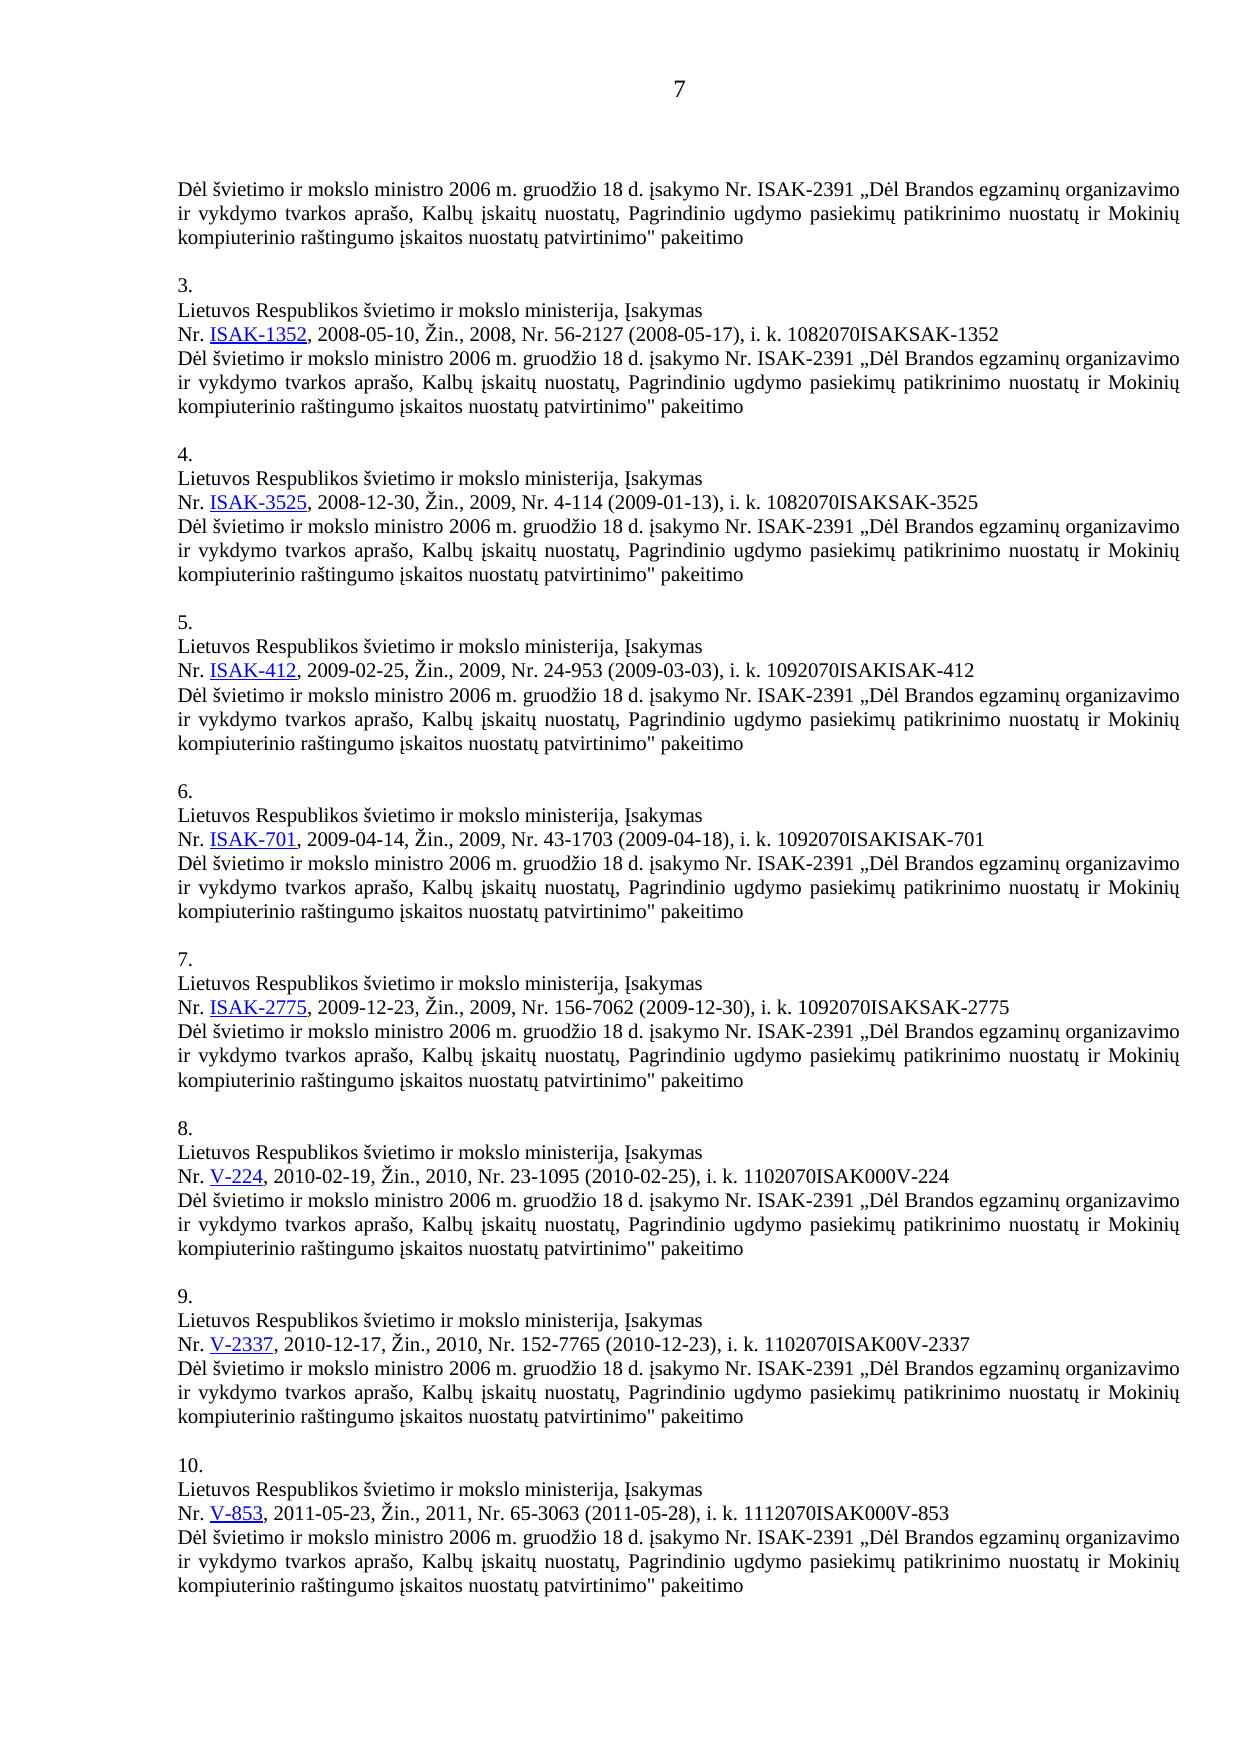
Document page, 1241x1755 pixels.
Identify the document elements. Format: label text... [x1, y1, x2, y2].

text 5. [177, 610, 1181, 634]
text Dėl švietimo ir mokslo ministro 2006 m. gruodžio 18 d. įsakymo Nr. ISAK-2391 „Dėl Brandos egzaminų organizavimo ir vykdymo tvarkos aprašo, Kalbų įskaitų nuostatų, Pagrindinio ugdymo pasiekimų patikrinimo nuostatų ir Mokinių kompiuterinio raštingumo įskaitos nuostatų patvirtinimo" pakeitimo [177, 346, 1181, 418]
text Nr. ISAK-701, 2009-04-14, Žin., 2009, Nr. 43-1703 (2009-04-18), i. k. 1092070ISAKISAK-701 [177, 827, 1181, 851]
text 8. [177, 1116, 1181, 1140]
text 7. [177, 947, 1181, 971]
text Dėl švietimo ir mokslo ministro 2006 m. gruodžio 18 d. įsakymo Nr. ISAK-2391 „Dėl Brandos egzaminų organizavimo ir vykdymo tvarkos aprašo, Kalbų įskaitų nuostatų, Pagrindinio ugdymo pasiekimų patikrinimo nuostatų ir Mokinių kompiuterinio raštingumo įskaitos nuostatų patvirtinimo" pakeitimo [177, 177, 1181, 249]
text Lietuvos Respublikos švietimo ir mokslo ministerija, Įsakymas [177, 466, 1181, 490]
text Nr. ISAK-3525, 2008-12-30, Žin., 2009, Nr. 4-114 (2009-01-13), i. k. 1082070ISAKSAK-3525 [177, 490, 1181, 514]
text Dėl švietimo ir mokslo ministro 2006 m. gruodžio 18 d. įsakymo Nr. ISAK-2391 „Dėl Brandos egzaminų organizavimo ir vykdymo tvarkos aprašo, Kalbų įskaitų nuostatų, Pagrindinio ugdymo pasiekimų patikrinimo nuostatų ir Mokinių kompiuterinio raštingumo įskaitos nuostatų patvirtinimo" pakeitimo [177, 851, 1181, 923]
text Dėl švietimo ir mokslo ministro 2006 m. gruodžio 18 d. įsakymo Nr. ISAK-2391 „Dėl Brandos egzaminų organizavimo ir vykdymo tvarkos aprašo, Kalbų įskaitų nuostatų, Pagrindinio ugdymo pasiekimų patikrinimo nuostatų ir Mokinių kompiuterinio raštingumo įskaitos nuostatų patvirtinimo" pakeitimo [177, 514, 1181, 586]
text Nr. V-224, 2010-02-19, Žin., 2010, Nr. 23-1095 (2010-02-25), i. k. 1102070ISAK000V-224 [177, 1164, 1181, 1188]
text Dėl švietimo ir mokslo ministro 2006 m. gruodžio 18 d. įsakymo Nr. ISAK-2391 „Dėl Brandos egzaminų organizavimo ir vykdymo tvarkos aprašo, Kalbų įskaitų nuostatų, Pagrindinio ugdymo pasiekimų patikrinimo nuostatų ir Mokinių kompiuterinio raštingumo įskaitos nuostatų patvirtinimo" pakeitimo [177, 1525, 1181, 1597]
text Nr. ISAK-1352, 2008-05-10, Žin., 2008, Nr. 56-2127 (2008-05-17), i. k. 1082070ISAKSAK-1352 [177, 322, 1181, 346]
text 9. [177, 1284, 1181, 1308]
text 4. [177, 442, 1181, 466]
text Lietuvos Respublikos švietimo ir mokslo ministerija, Įsakymas [177, 1308, 1181, 1332]
text 3. [177, 273, 1181, 297]
text Nr. ISAK-2775, 2009-12-23, Žin., 2009, Nr. 156-7062 (2009-12-30), i. k. 1092070ISAKSAK-2775 [177, 995, 1181, 1019]
text 10. [177, 1452, 1181, 1477]
text Dėl švietimo ir mokslo ministro 2006 m. gruodžio 18 d. įsakymo Nr. ISAK-2391 „Dėl Brandos egzaminų organizavimo ir vykdymo tvarkos aprašo, Kalbų įskaitų nuostatų, Pagrindinio ugdymo pasiekimų patikrinimo nuostatų ir Mokinių kompiuterinio raštingumo įskaitos nuostatų patvirtinimo" pakeitimo [177, 1188, 1181, 1260]
text Nr. V-2337, 2010-12-17, Žin., 2010, Nr. 152-7765 (2010-12-23), i. k. 1102070ISAK00V-2337 [177, 1332, 1181, 1356]
text Nr. V-853, 2011-05-23, Žin., 2011, Nr. 65-3063 (2011-05-28), i. k. 1112070ISAK000V-853 [177, 1501, 1181, 1525]
text Dėl švietimo ir mokslo ministro 2006 m. gruodžio 18 d. įsakymo Nr. ISAK-2391 „Dėl Brandos egzaminų organizavimo ir vykdymo tvarkos aprašo, Kalbų įskaitų nuostatų, Pagrindinio ugdymo pasiekimų patikrinimo nuostatų ir Mokinių kompiuterinio raštingumo įskaitos nuostatų patvirtinimo" pakeitimo [177, 682, 1181, 755]
text Dėl švietimo ir mokslo ministro 2006 m. gruodžio 18 d. įsakymo Nr. ISAK-2391 „Dėl Brandos egzaminų organizavimo ir vykdymo tvarkos aprašo, Kalbų įskaitų nuostatų, Pagrindinio ugdymo pasiekimų patikrinimo nuostatų ir Mokinių kompiuterinio raštingumo įskaitos nuostatų patvirtinimo" pakeitimo [177, 1019, 1181, 1092]
text 6. [177, 779, 1181, 803]
text Lietuvos Respublikos švietimo ir mokslo ministerija, Įsakymas [177, 971, 1181, 995]
text Lietuvos Respublikos švietimo ir mokslo ministerija, Įsakymas [177, 634, 1181, 658]
text Nr. ISAK-412, 2009-02-25, Žin., 2009, Nr. 24-953 (2009-03-03), i. k. 1092070ISAKISAK-412 [177, 658, 1181, 682]
text Lietuvos Respublikos švietimo ir mokslo ministerija, Įsakymas [177, 1140, 1181, 1164]
text Dėl švietimo ir mokslo ministro 2006 m. gruodžio 18 d. įsakymo Nr. ISAK-2391 „Dėl Brandos egzaminų organizavimo ir vykdymo tvarkos aprašo, Kalbų įskaitų nuostatų, Pagrindinio ugdymo pasiekimų patikrinimo nuostatų ir Mokinių kompiuterinio raštingumo įskaitos nuostatų patvirtinimo" pakeitimo [177, 1356, 1181, 1428]
text Lietuvos Respublikos švietimo ir mokslo ministerija, Įsakymas [177, 1477, 1181, 1501]
text Lietuvos Respublikos švietimo ir mokslo ministerija, Įsakymas [177, 297, 1181, 322]
text Lietuvos Respublikos švietimo ir mokslo ministerija, Įsakymas [177, 803, 1181, 827]
